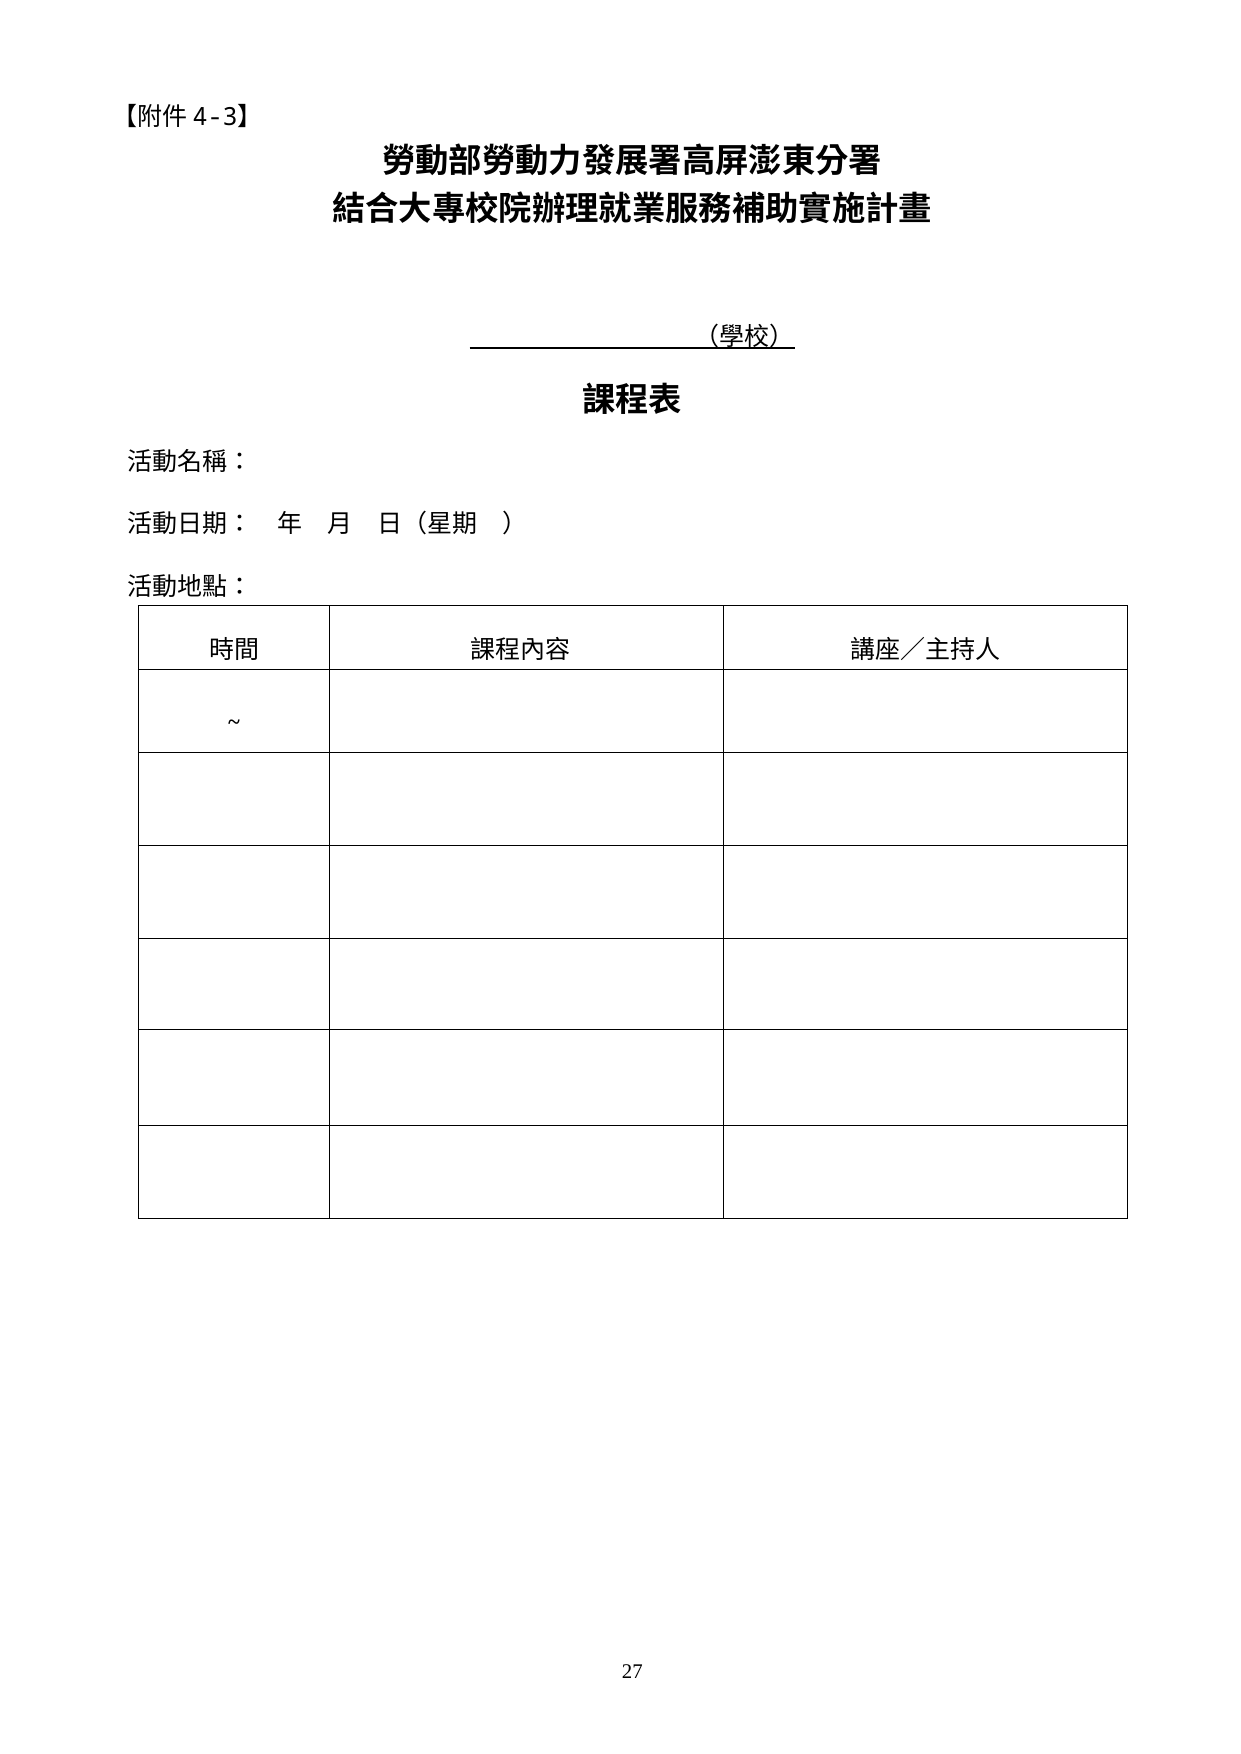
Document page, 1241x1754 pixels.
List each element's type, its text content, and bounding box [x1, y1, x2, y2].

table_cell [330, 1030, 723, 1125]
table_cell [139, 1126, 329, 1218]
table_cell [330, 670, 723, 752]
table_cell [330, 753, 723, 845]
table_cell [139, 1030, 329, 1125]
table_cell [330, 846, 723, 937]
table_header 課程內容 [330, 606, 723, 669]
table_cell [724, 1030, 1127, 1125]
text 活動名稱： [112, 418, 1152, 480]
table_cell [330, 1126, 723, 1218]
table_cell [724, 670, 1127, 752]
table_cell [139, 846, 329, 937]
table_cell [724, 753, 1127, 845]
text 結合大專校院辦理就業服務補助實施計畫 [112, 182, 1152, 230]
text 【附件4-3】 [112, 92, 1152, 134]
text （學校） [112, 293, 1152, 355]
table_cell [330, 939, 723, 1029]
table_cell ~ [139, 670, 329, 752]
text 課程表 [112, 355, 1152, 418]
text 活動地點： [112, 543, 1152, 605]
table_cell [139, 939, 329, 1029]
text 勞動部勞動力發展署高屏澎東分署 [112, 134, 1152, 182]
table_cell [724, 939, 1127, 1029]
table_cell [724, 1126, 1127, 1218]
table_cell [139, 753, 329, 845]
table_header 講座／主持人 [724, 606, 1127, 669]
table_cell [724, 846, 1127, 937]
table_header 時間 [139, 606, 329, 669]
text 活動日期： 年 月 日（星期 ） [112, 480, 1152, 543]
